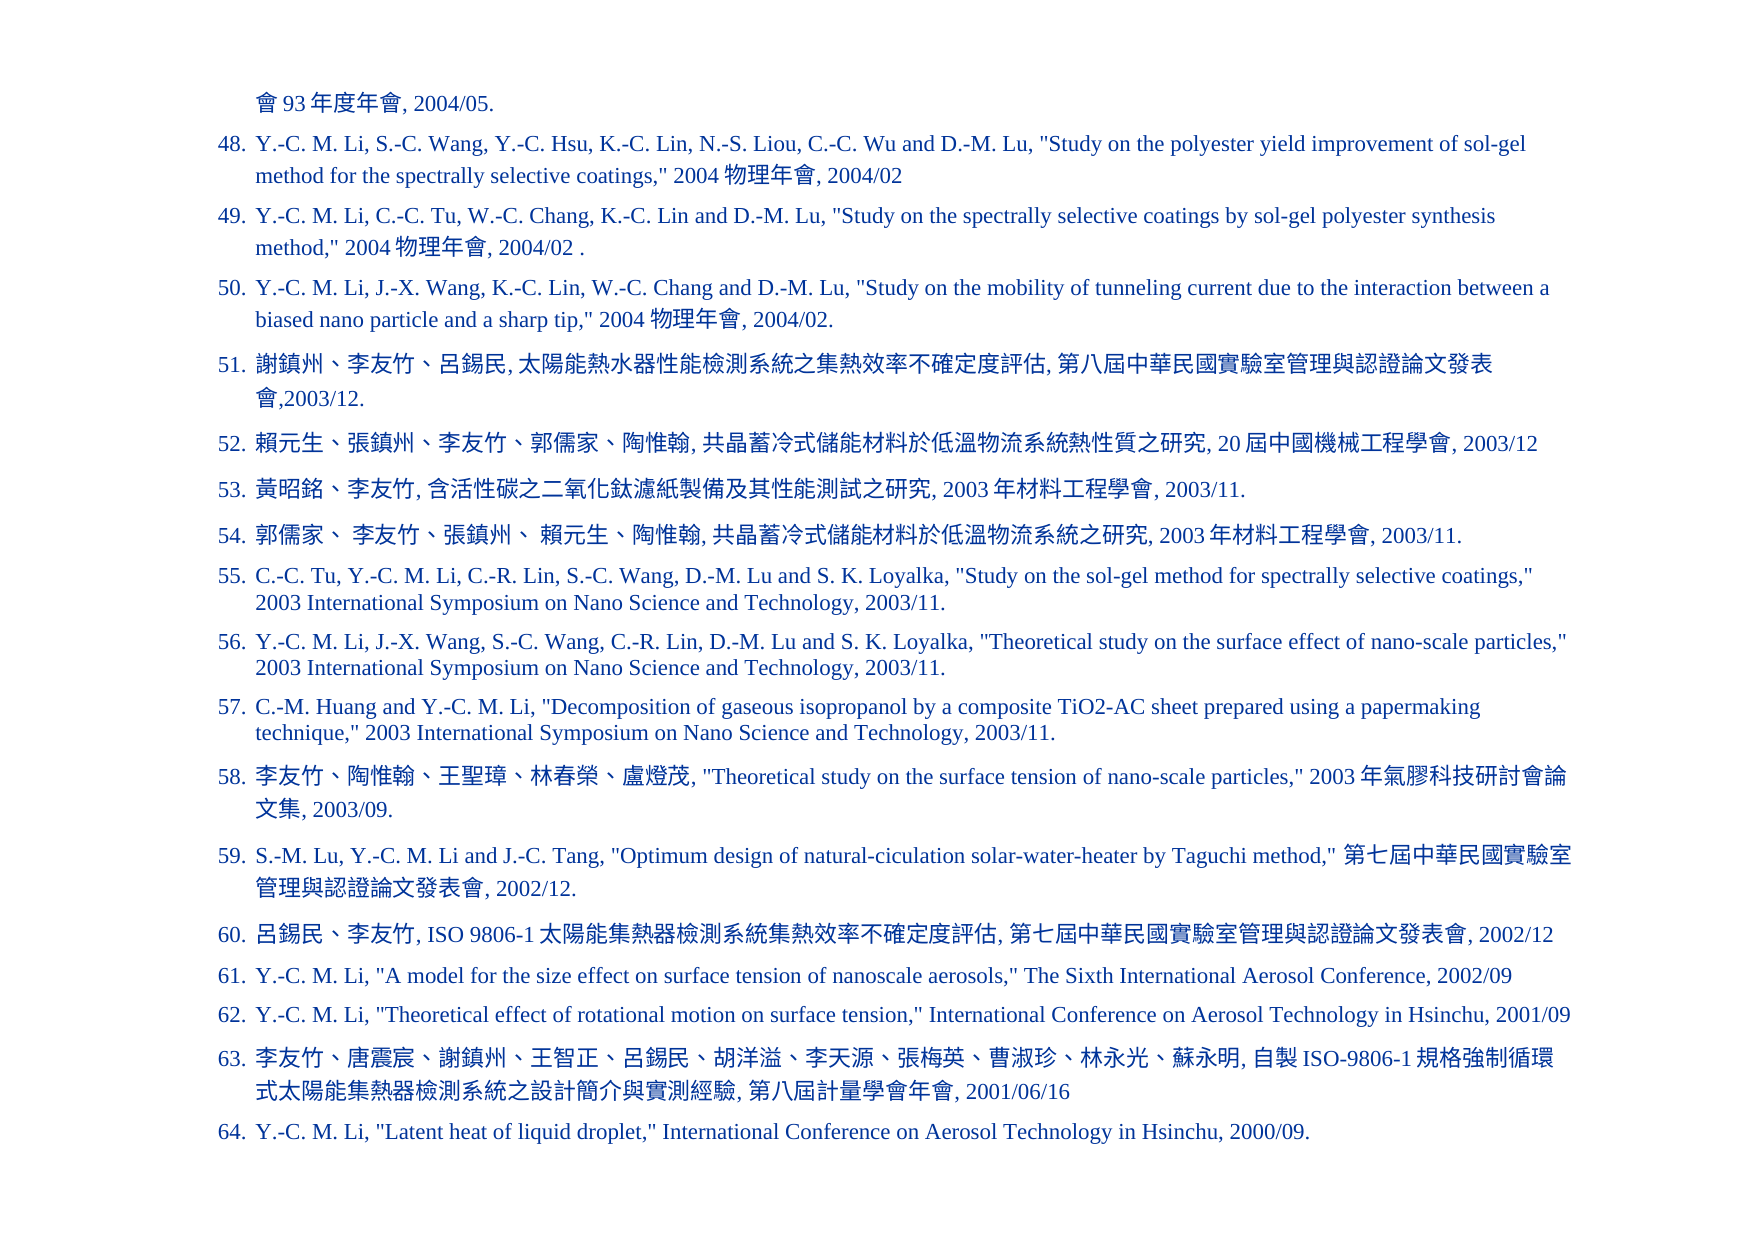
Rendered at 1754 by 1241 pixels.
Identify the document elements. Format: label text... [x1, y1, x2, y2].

table_cell Y.-C. M. Li, C.-M. Huang, K.-J. Lin, H.-S. Du and C.-Y. Yang, "Application of supercapacitor to assist electric tricycle," 2016 International symposium on novel and sustainable technology, Tainan, TAIWAN, ROC, 2016/10 Y.-C. M. Li, C.-M. Huang, "MnO2/MF electrode prepared by potentiodynamic electrodeposition and its electrochemical performance for supercacitors," 2016 International symposium on novel and sustainable technology, Tainan, TAIWAN, ROC, 2016/10 C.-M. Huang, W.-C. Chang, Y.-C. M. Li, C.-S. Hung, H.-S. Du and C.-Y. Yang, "Study on glyphosate in soil by a tunnelling type surface plasmon resonance based sensor," 2016 International symposium on novel and sustainable technology, Tainan, TAIWAN, ROC, 2016/10 D. Ramdhani, W.-C. Chang, Y.-C. Li, "Mechanical Simulation and Experimental of Stamping Metallic Bipolar Plates in Proton Exchange Membrane Fuel Cell (PEMFC)," 2016 International symposium on novel and sustainable technology, Tainan, TAIWAN, ROC, 2016/10 Y.-C. M. Li, J.-C. Kuo, C.-M. Huang, Y.-H. A. Chen, "Study on Frozen Logistics Truck Assisted with Phase Change Material," 12th International Symposium on Advanced Technology, Tainan, TAIWAN, ROC, 2013/11 Y.-C. M. Li, C.-M. Huang, Y.-H. A. Chen, "Study on temperature reduction of solar panel by phase change material," 12th International Symposium on Advanced Technology, Tainan, TAIWAN, ROC, 2013/11 Y.-C. M. Li, C.-M. Huang, W.-C. Chang, Y.-H. A. Chen and F.-M. Yang, "Response of Surface Plasmon Resonance to Different Air Velocities," 2012 International symposium on nano science and technology, Tainan, TAIWAN, ROC, 2012/11 C.-M. Huang, Y.-C. M. Li, S.-C. Wang, T.-Y. Tsai and Y.-H. A. Chen, "Interfacial reaction of water glass coating under different temperatures investigated by utilizing a surface plasmon resonance based sensor technique," 2011 International symposium on nano science and technology, Tainan, TAIWAN, ROC, 2011/11 Y.-C. M. Li, W.-C. Chang, C.-M. Huang, T.-Y. Tsai and Y.-H. A. Chen, "Study on light response of pachira aquatica's leafs utilizing a surface plasmon resonance based sensor technique," 2011 International symposium on nano science and technology, Tainan, TAIWAN, ROC, 2011/11 Y.-C. M. Li, C.-M. Huang, and R.-H. Tsai, "Preparation of nano-sized silver vanadates: characterization and photocatalytic activity," 2011 International symposium on nano science and technology, Tainan, TAIWAN, ROC, 2011/11 W.-C. Chang, Y.-C. M. Li, V. C. Anh, "The effects of intake air temperature on the combustion of HCCI engine," 2011 International symposium on nano science and technology, Tainan, TAIWAN, ROC, 2011/11 K.-J. Lin, Y.-C. M. Li, C.-M. Huang and S.- C. Yao, "Saturation point of dextrose adsorption detected via a phase modulated surface plasmon resonance based sensor," 2010 International symposium on nano science and technology, Tainan, TAIWAN, ROC, 2010/12 P.-Y. Peng, C.-M. Huang, Y.-C. M. Li, and Y.-S. Li, "Preparation of Cu-Zn-based metal oxides/SBA-15 for H2S adsorption," 2010 International symposium on nano science and technology, Tainan, TAIWAN, ROC, 2010/12 K.-J. Lin, C.-M. Huang, Y.-C. M. Li, W.-C. Chang, S.-C. Chang, and B.-J. Lin, "Development of a noval surface plasmon resonance spectroscopy," 2009 International symposium on nano science and technology, Tainan, TAIWAN, ROC, 2009/11 W.-C. Chang,Y.-C. M. Li, C.-M. Huang, K.-J. Lin, and Y.-T. Ho, "Preparation of nanorolls of ferric hydroxide," 2009 International symposium on nano science and technology, Tainan, TAIWAN, ROC, 2009/11 P.-Y. Peng, C.-M. Huang, and Y.-C. M. Li, "A simple co-precipitation route to synthesize visible-light-driven BiVO4 photocatalyst," 2009 International symposium on nano science and technology, Tainan, TAIWAN, ROC, 2009/11 Y.-C. M. Li, C.-M. Huang, J.-C. Kuo, S.-C. Chang and P.-K. Chiang, " Explosively plasma treatment to alumina nanorods," 2008 International symposium on nano science and technology, Tainan, TAIWAN, ROC, 2008/11 P.-Y. Tsai, C.-M. Huang, and Y.-C. M. Li, "Controlled synthesis and photocataltic activities of silver vanadates," 2008 International symposium on nano science and technology, Tainan, TAIWAN, ROC, 2008/11 W.-Y. Tseng, M.-S. Li, G.-T. Pan, Y.-C. M. Li, C.-M. Huang, "Synthesis and photocatalytic activities of Ag3VO4 nanocrystals," 2007 International Symposium on Nano Science and Technology, Tainan, TAIWAN, 2007/11 Y.-C. M. Li, C.-M. Huang, J.-C. Kuo, S.-C. Chang, " A simple method for synthesizing photocatalytic tungsten oxide nanostructures," 2007 International Symposium on Nano Science and Technology, Tainan, TAIWAN, ROC, 2007/11 Y.-C. M. Li, C.-M. Huang, J.-C. Kuo and J.-X. Wang, Mg(OH)2 and MgO nanostructures prepared via hydrothermal process (Nov 2006), 2006 International Symposium on Nano Science and Technology, Tainan, TAIWAN, (PC03), 2006/11/09-10 Y.-C. M. Li, C.-M. Huang, J.-C. Chung, J.-X. Wang and Y.-G. C. Chu, Photoelectrochemical properties of Ni-doped ZnS thin film by chemical bath deposition (Nov 2006), 5th International Symposium on Advanced Technology (ISAT-5), Tainan, TAIWAN, 101~105 (P-18), 2006/11/08-10 C.-M. Huang, Y.-C. M. Li, J.-C. R. Kuo, M.-C. Pan, "The formation mechanism of TiO2 nanostructures prepared through homogeneous nucleation in solution via hydrothermal treatment," 5th International Symposium on Advanced Technology (ISAT-5), Tainan, TAIWAN, 106~109 (P-19), 2006/11 郭儒家、鐘震麒、黃火土、李友竹、朱永瑞、王建勛, 蓄冷式冷能供應模組熱對流模式之應用與分析研究, 2006年機械工程研討會, (A9-010), 2006/11/24-25 李友竹、黃昭明、王建勛, 均質凝結水熱法製備Mg(OH)2奈米結構物(Sep 2006), 2006年氣膠學會年會暨第十三屆國際氣膠科技研討會, (Po-14-83), 2006/09/29-30 潘冠廷、黃昭銘、李友竹, 以電漿表面改質製備氮掺雜光觸媒及其可見光光分解異丙醇之研究 (Sep 2005), 2005年氣膠學會年會暨第十二屆國際氣膠科技研討會, (P-18), 2005/9~10 Y.-C. M. Li, C.-M. Huang, K.-J. Lin, "Manufacture and analysis of photo-catalyst ZnO nano fibers," 4th International Symposium on Advanced Technology, 2005/11. Y.-C. M. Li, K.-J. Lin, J.-C. Kuo and J.-X. Wang, "Thermal enhancement to the cooling tower with Al2O3, and Cu nanofluids," 2005 International Symposium on Nano Science and Technology, Tainan, TAIWAN, 2005/11. C.-M. Huang , Y.-C. M. Li , J.-C. Chung, G.-T. Pan, "Pegradation of gaseous propanol under visible light irradiation using thermal nitrogen-plasma treated titanium dioxide nanotube," 2005 International Symposium on Nano Science and Technology, Tainan, TAIWAN, (PC004), 2005/11. Y.-C. M. Li, K.-J. Lin, J.-C. Kuo and J.-X. Wang, "Thermal enhancement to the cooling tower with Al2O3, and Cu nanofluids," 2005 International Symposium on Nano Science and Technology, Tainan, TAIWAN, (PG002), 2005/11. W.-C. Chang, C.-M. Huang, K.-J. Lin, Y.-C. M. Li, J.-X. Wang and M.-Y. Jiang, "Dry photocatalytic activities of TiO2 nanotubes prepared with the hydrothermal growth method," 2005 International Symposium on Nano Science and Technology, Tainan, TAIWAN, (PC005), 2005/11. 江明彥、黃昭明 、林開政、王建勛、李友竹, 自製高壓反應鍋二氧化鈦奈米管製程研究, 2005年機械工程研討會, (E2-018), 2005/11. 王建勛、郭儒家 、林開政、李友竹, 旋轉磁場與奈米流體對冷卻水塔熱傳研究, 2005年機械工程研討會, (A9-005), 2005/11/25-26 潘冠廷、黃昭銘、郭儒家、李友竹、王建勛, 二氧化鈦奈米管製備與改質及對異丙醇光分解之研究, 2005年機械工程研討會, (E2-011), 2005/11. Y.-C. M. Li, N.-S. Liou, K.-J. Lin and J.-X. Wang, "Thermal enhancement to the cooling tower with travelling magnetic fields and nanofluids," ISAMT/SOMMA 2005 (International Symposium on Spintronics and Advanced Magnetic Technologies and International Symposium on Magnetic Materials and Application 2005), Hsinchu, 2005/08. 潘冠廷，游智宏，黃昭明 ，鐘財王，李友竹，『製備與改質可見光激發二氧化鈦奈米管及其對氣相異丙醇光分解之研究』, 2005/08. 李友竹、林正乾、蘇永明、王建勛、劉乃上、林開政、杜金泉、盧燈茂, 光學選擇性吸收膜凝膠合成參數之研究, 2004年材料年會, 17~19 (PC2-17), 2004/11. 李友竹、郭儒家、黃昭銘、王聖璋、賴元生、何彥諭、陶惟翰, 儲能材料老化試驗與染色試驗之研究, 2004年材料年會, 41~43 (PC2-41), 2004/11. 游智宏、黃昭銘、陳龍泉、李友竹, 可見光TiO2 奈米管製備及其對甲基橙光分解之測試, 2004年材料年會, 31 ~ 34(PB4-31),2004/11 T.-L. Sung, C.-W. Chang, Y.-C. M. Li, J.-X. Wang, K. J. Do, and D. M. Lu, "Study on the Performance of Spectrally Selective Coating by Sol-Gel Method," 2004 International Symposium on Nano Science and Technology, Tainan, TAIWAN, ROC, (F007), 2004/11. C.-M. Huang, Y.-C. M. Li, and K.-W. Cheng, "Degradation of Dye Pollutant via Plasma-treated Titanium Dioxide Nanotube under Visible Light Irradiation," 2004 International Symposium on Nano Science and Technology, Tainan, TAIWAN, ROC, (A035), 2004/11. 黃昭銘、李友竹、鄭光煒, TiO2奈米管表面以電漿改質及其於可見光區氣液相光分解之測試, 2004年化工年會暨輸送現象研討會, (08-PT04), 2004/11 李友竹、黃昭銘、郭儒家、王聖璋、賴元生、何彥諭, 儲能材料熱力性質測試與染色試驗之研究, 2004年化工年會暨輸送現象研討會, (08-EP05), 2004/11 李友竹、林正乾、蘇永明、王建勛、劉乃上、林開政、杜金泉、盧燈茂, 太陽能選擇性吸收膜凝膠合成參數之研究, 2004年化工年會暨輸送現象研討會, (08-TE05), 2004/11. 杜金泉、李友竹、林春榮、王聖璋、盧燈茂、陶惟翰, 聚酯凝膠法光學選擇性吸收膜製作之研究, 20屆中國機械工程學會, 2004/12 Y.-S. Lai, C.-C. Chang, Y.-C. M. Li, J.-C. Kou and W.-H. Tao, "The Study of low eutectic temperature materials enhanced by Cu nano-powder for cold logistics energy storage system," 2003 International Symposium on Nano Science and Technology, 2004/11. 李友竹、林正乾、蘇永明、杜金泉、王聖璋、林春榮、林開政、盧燈茂, 光學選擇性吸收膜凝膠製程參數研究, 中華民國陶業研究學會93年度年會, 2004/05. Y.-C. M. Li, S.-C. Wang, Y.-C. Hsu, K.-C. Lin, N.-S. Liou, C.-C. Wu and D.-M. Lu, "Study on the polyester yield improvement of sol-gel method for the spectrally selective coatings," 2004物理年會, 2004/02 Y.-C. M. Li, C.-C. Tu, W.-C. Chang, K.-C. Lin and D.-M. Lu, "Study on the spectrally selective coatings by sol-gel polyester synthesis method," 2004物理年會, 2004/02 . Y.-C. M. Li, J.-X. Wang, K.-C. Lin, W.-C. Chang and D.-M. Lu, "Study on the mobility of tunneling current due to the interaction between a biased nano particle and a sharp tip," 2004物理年會, 2004/02. 謝鎮州、李友竹、呂錫民, 太陽能熱水器性能檢測系統之集熱效率不確定度評估, 第八屆中華民國實驗室管理與認證論文發表會,2003/12. 賴元生、張鎮州、李友竹、郭儒家、陶惟翰, 共晶蓄冷式儲能材料於低溫物流系統熱性質之研究, 20屆中國機械工程學會, 2003/12 黃昭銘、李友竹, 含活性碳之二氧化鈦濾紙製備及其性能測試之研究, 2003年材料工程學會, 2003/11. 郭儒家、 李友竹、張鎮州、 賴元生、陶惟翰, 共晶蓄冷式儲能材料於低溫物流系統之研究, 2003年材料工程學會, 2003/11. C.-C. Tu, Y.-C. M. Li, C.-R. Lin, S.-C. Wang, D.-M. Lu and S. K. Loyalka, "Study on the sol-gel method for spectrally selective coatings," 2003 International Symposium on Nano Science and Technology, 2003/11. Y.-C. M. Li, J.-X. Wang, S.-C. Wang, C.-R. Lin, D.-M. Lu and S. K. Loyalka, "Theoretical study on the surface effect of nano-scale particles," 2003 International Symposium on Nano Science and Technology, 2003/11. C.-M. Huang and Y.-C. M. Li, "Decomposition of gaseous isopropanol by a composite TiO2-AC sheet prepared using a papermaking technique," 2003 International Symposium on Nano Science and Technology, 2003/11. 李友竹、陶惟翰、王聖璋、林春榮、盧燈茂, "Theoretical study on the surface tension of nano-scale particles," 2003年氣膠科技研討會論文集, 2003/09. S.-M. Lu, Y.-C. M. Li and J.-C. Tang, "Optimum design of natural-ciculation solar-water-heater by Taguchi method," 第七屆中華民國實驗室管理與認證論文發表會, 2002/12. 呂錫民、李友竹, ISO 9806-1太陽能集熱器檢測系統集熱效率不確定度評估, 第七屆中華民國實驗室管理與認證論文發表會, 2002/12 Y.-C. M. Li, "A model for the size effect on surface tension of nanoscale aerosols," The Sixth International Aerosol Conference, 2002/09 Y.-C. M. Li, "Theoretical effect of rotational motion on surface tension," International Conference on Aerosol Technology in Hsinchu, 2001/09 李友竹、唐震宸、謝鎮州、王智正、呂錫民、胡洋溢、李天源、張梅英、曹淑珍、林永光、蘇永明, 自製ISO-9806-1規格強制循環式太陽能集熱器檢測系統之設計簡介與實測經驗, 第八屆計量學會年會, 2001/06/16 Y.-C. M. Li, "Latent heat of liquid droplet," International Conference on Aerosol Technology in Hsinchu, 2000/09. 李友竹, 自製200公升恆溫槽與溫度校正系統之誤差評估, 第七屆計量學會年會論文集, 2000/06. 李友竹, 平板型強化玻璃折射率的簡易非破壞性檢測法, 第七屆計量學會年會論文集, 2000/06. Y.-C. M. Li, "Fluctuation of energy levels in metallic clusters," International Conference on Aerosol Technology in Taipei, 1999/09~10. Y.-C. M. Li and W.-T. Ni, "Geometric optimization of source and detector configurations for spin-coupling experiments," International Conference of Physics in Helsinki, 1999/08. Y.-C. M. Li, "Solar hot water heating system," APEC Workshop on the Technology Development and Utilization of Renewable Energy in Taipei, 1999/03. Y.-C. M. Li, "Modified Kelvin equation for supersaturation ratio and nucleation rate," and "Cold fusion theory," ANS (American Nuclear Society) Mid-West Regional Conference, 1997/03. [177, 75, 1577, 1154]
